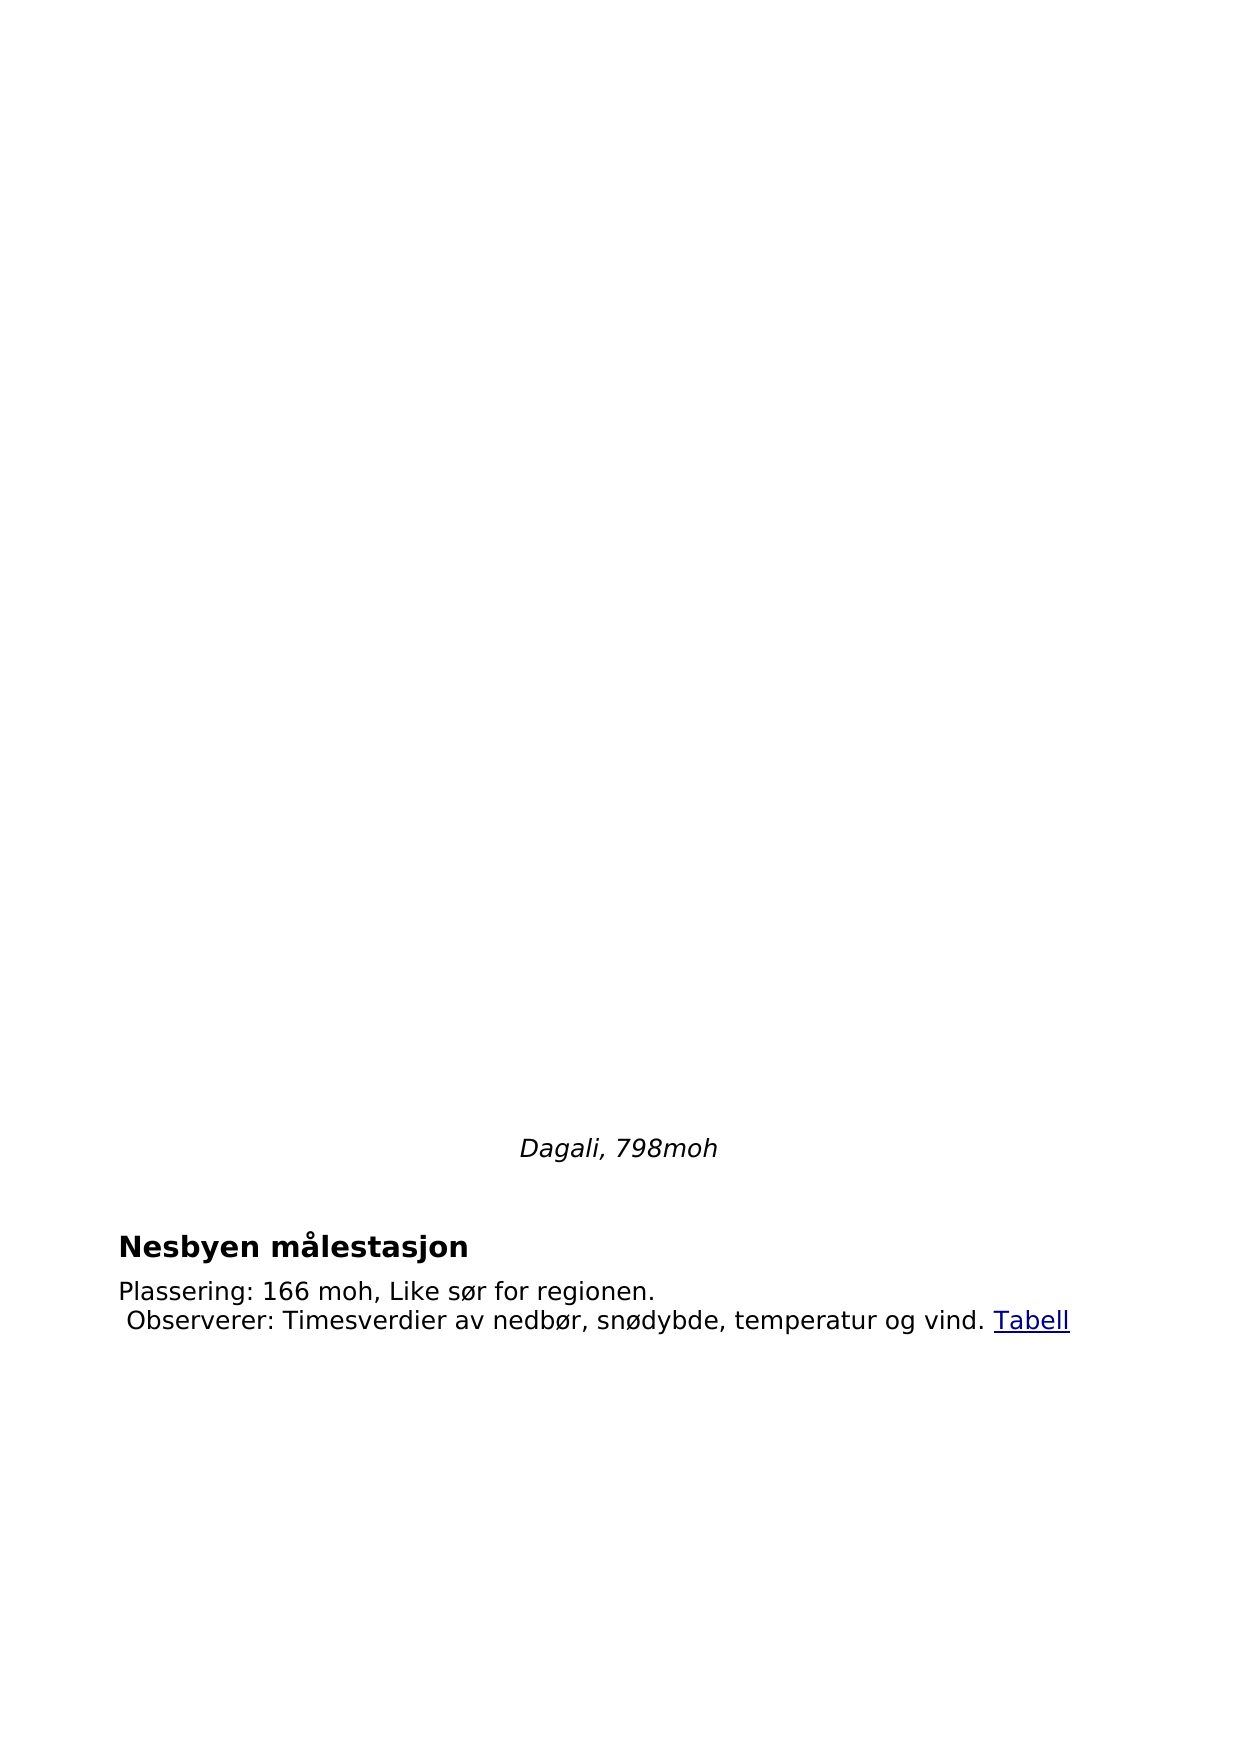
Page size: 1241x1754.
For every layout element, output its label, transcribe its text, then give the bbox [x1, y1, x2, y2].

text Plassering: 166 moh, Like sør for regionen. Observerer: Timesverdier av nedbør, snødybde, temperatur og vind. Tabell [118, 1277, 1122, 1335]
text Dagali, 798moh [118, 131, 1122, 1164]
subtitle Nesbyen målestasjon [118, 1230, 1122, 1264]
